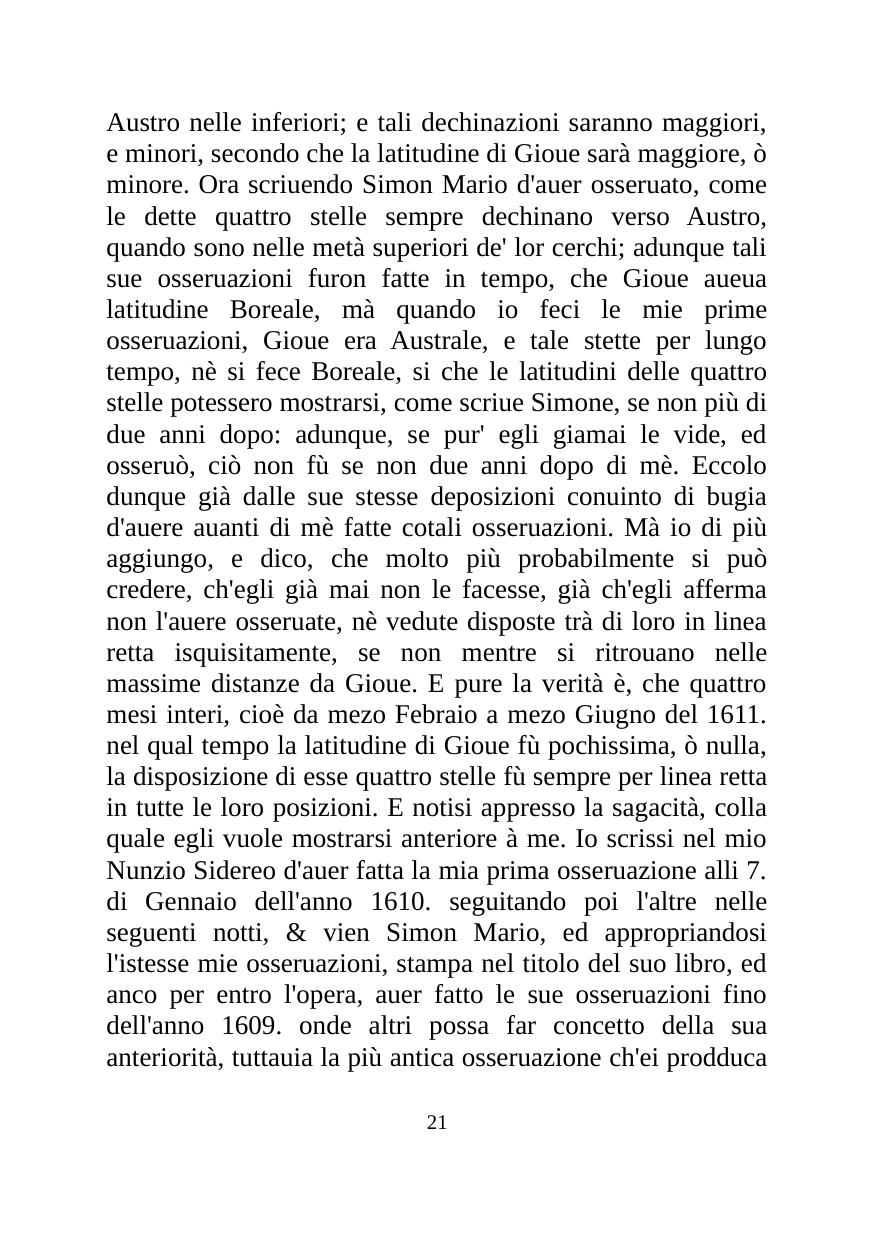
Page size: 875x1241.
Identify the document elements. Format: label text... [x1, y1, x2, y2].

text Austro nelle inferiori; e tali dechinazioni saranno maggiori, e minori, secondo che la latitudine di Gioue sarà maggiore, ò minore. Ora scriuendo Simon Mario d'auer osseruato, come le dette quattro stelle sempre dechinano verso Austro, quando sono nelle metà superiori de' lor cerchi; adunque tali sue osseruazioni furon fatte in tempo, che Gioue aueua latitudine Boreale, mà quando io feci le mie prime osseruazioni, Gioue era Australe, e tale stette per lungo tempo, nè si fece Boreale, si che le latitudini delle quattro stelle potessero mostrarsi, come scriue Simone, se non più di due anni dopo: adunque, se pur' egli giamai le vide, ed osseruò, ciò non fù se non due anni dopo di mè. Eccolo dunque già dalle sue stesse deposizioni conuinto di bugia d'auere auanti di mè fatte cotali osseruazioni. Mà io di più aggiungo, e dico, che molto più probabilmente si può credere, ch'egli già mai non le facesse, già ch'egli afferma non l'auere osseruate, nè vedute disposte trà di loro in linea retta isquisitamente, se non mentre si ritrouano nelle massime distanze da Gioue. E pure la verità è, che quattro mesi interi, cioè da mezo Febraio a mezo Giugno del 1611. nel qual tempo la latitudine di Gioue fù pochissima, ò nulla, la disposizione di esse quattro stelle fù sempre per linea retta in tutte le loro posizioni. E notisi appresso la sagacità, colla quale egli vuole mostrarsi anteriore à me. Io scrissi nel mio Nunzio Sidereo d'auer fatta la mia prima osseruazione alli 7. di Gennaio dell'anno 1610. seguitando poi l'altre nelle seguenti notti, & vien Simon Mario, ed appropriandosi l'istesse mie osseruazioni, stampa nel titolo del suo libro, ed anco per entro l'opera, auer fatto le sue osseruazioni fino dell'anno 1609. onde altri possa far concetto della sua anteriorità, tuttauia la più antica osseruazione ch'ei prodduca [106, 106, 768, 1072]
